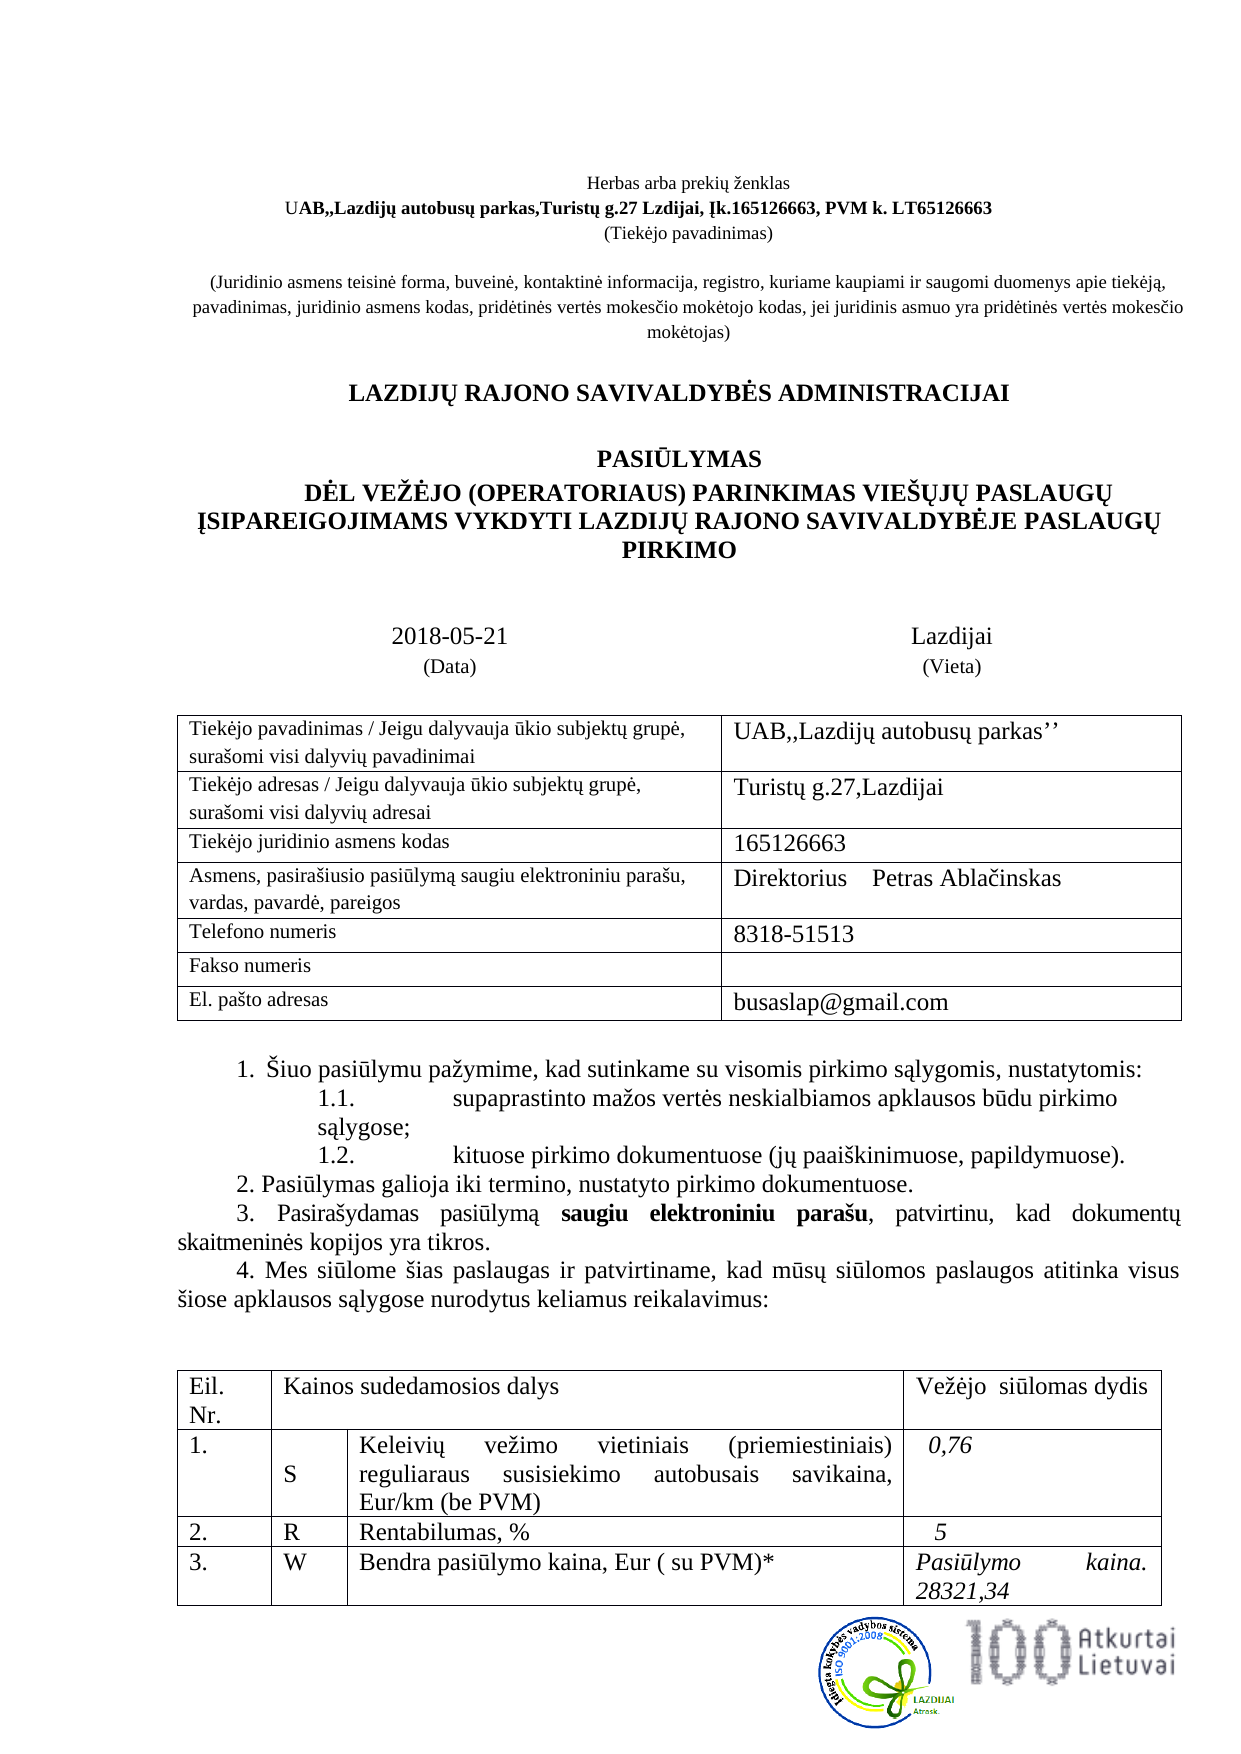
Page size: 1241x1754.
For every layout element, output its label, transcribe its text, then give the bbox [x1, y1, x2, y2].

table_cell busaslap@gmail.com [722, 987, 1181, 1020]
list Šiuo pasiūlymu pažymime, kad sutinkame su visomis pirkimo sąlygomis, nustatytomis: [177, 1054, 1181, 1083]
table_cell Rentabilumas, % [348, 1517, 903, 1546]
table_cell Tiekėjo adresas / Jeigu dalyvauja ūkio subjektų grupė, surašomi visi dalyvių adresai [178, 772, 721, 827]
table_cell Asmens, pasirašiusio pasiūlymą saugiu elektroniniu parašu, vardas, pavardė, pareigos [178, 863, 721, 918]
table_cell Telefono numeris [178, 919, 721, 952]
text LAZDIJŲ RAJONO SAVIVALDYBĖS ADMINISTRACIJAI [177, 378, 1181, 407]
table_cell Tiekėjo pavadinimas / Jeigu dalyvauja ūkio subjektų grupė, surašomi visi dalyvių pavadinimai [178, 716, 721, 771]
text UAB,,Lazdijų autobusų parkas,Turistų g.27 Lzdijai, Įk.165126663, PVM k. LT65126663 [177, 197, 1200, 218]
table_cell 0,76 [904, 1430, 1161, 1516]
table_cell 2. [178, 1517, 271, 1546]
table_cell UAB,,Lazdijų autobusų parkas’’ [722, 716, 1181, 771]
text (Tiekėjo pavadinimas) [177, 222, 1200, 243]
table_cell 165126663 [722, 829, 1181, 862]
text Herbas arba prekių ženklas [177, 172, 1200, 193]
text 2. Pasiūlymas galioja iki termino, nustatyto pirkimo dokumentuose. [177, 1169, 1192, 1198]
table_header Lazdijai (Vieta) [722, 621, 1181, 715]
table_cell S [272, 1430, 347, 1516]
text DĖL VEŽĖJO (OPERATORIAUS) PARINKIMAS VIEŠŲJŲ PASLAUGŲ ĮSIPAREIGOJIMAMS VYKDYTI LAZDIJŲ RAJONO SAVIVALDYBĖJE paslaugų pirkimo [177, 478, 1181, 564]
table_cell 8318-51513 [722, 919, 1181, 952]
table_cell 3. [178, 1547, 271, 1604]
table_header 2018-05-21 (Data) [177, 621, 722, 715]
table_cell 5 [904, 1517, 1161, 1546]
text 3. Pasirašydamas pasiūlymą saugiu elektroniniu parašu, patvirtinu, kad dokumentų skaitmeninės kopijos yra tikros. [177, 1198, 1181, 1255]
table_cell W [272, 1547, 347, 1604]
table_cell Turistų g.27,Lazdijai [722, 772, 1181, 827]
text 4. Mes siūlome šias paslaugas ir patvirtiname, kad mūsų siūlomos paslaugos atitinka visus šiose apklausos sąlygose nurodytus keliamus reikalavimus: [177, 1255, 1181, 1313]
text PASIŪLYMAS [177, 444, 1181, 473]
table_cell Bendra pasiūlymo kaina, Eur ( su PVM)* [348, 1547, 903, 1604]
table_cell Tiekėjo juridinio asmens kodas [178, 829, 721, 862]
text (Juridinio asmens teisinė forma, buveinė, kontaktinė informacija, registro, kuriame kaupiami ir saugomi duomenys apie tiekėją, pavadinimas, juridinio asmens kodas, pridėtinės vertės mokesčio mokėtojo kodas, jei juridinis asmuo yra pridėtinės vertės mokesčio mokėtojas) [177, 271, 1200, 342]
table_header Kainos sudedamosios dalys [272, 1371, 903, 1429]
table_cell Pasiūlymo kaina. 28321,34 [904, 1547, 1161, 1604]
table_cell Keleivių vežimo vietiniais (priemiestiniais) reguliaraus susisiekimo autobusais savikaina, Eur/km (be PVM) [348, 1430, 903, 1516]
table_cell Fakso numeris [178, 953, 721, 986]
table_cell Direktorius Petras Ablačinskas [722, 863, 1181, 918]
list supaprastinto mažos vertės neskialbiamos apklausos būdu pirkimo sąlygose; [317, 1083, 1181, 1140]
table_cell [722, 953, 1181, 986]
table_cell El. pašto adresas [178, 987, 721, 1020]
table_cell R [272, 1517, 347, 1546]
table_header Vežėjo siūlomas dydis [904, 1371, 1161, 1429]
table_cell 1. [178, 1430, 271, 1516]
list kituose pirkimo dokumentuose (jų paaiškinimuose, papildymuose). [317, 1140, 1181, 1169]
table_header Eil. Nr. [178, 1371, 271, 1429]
